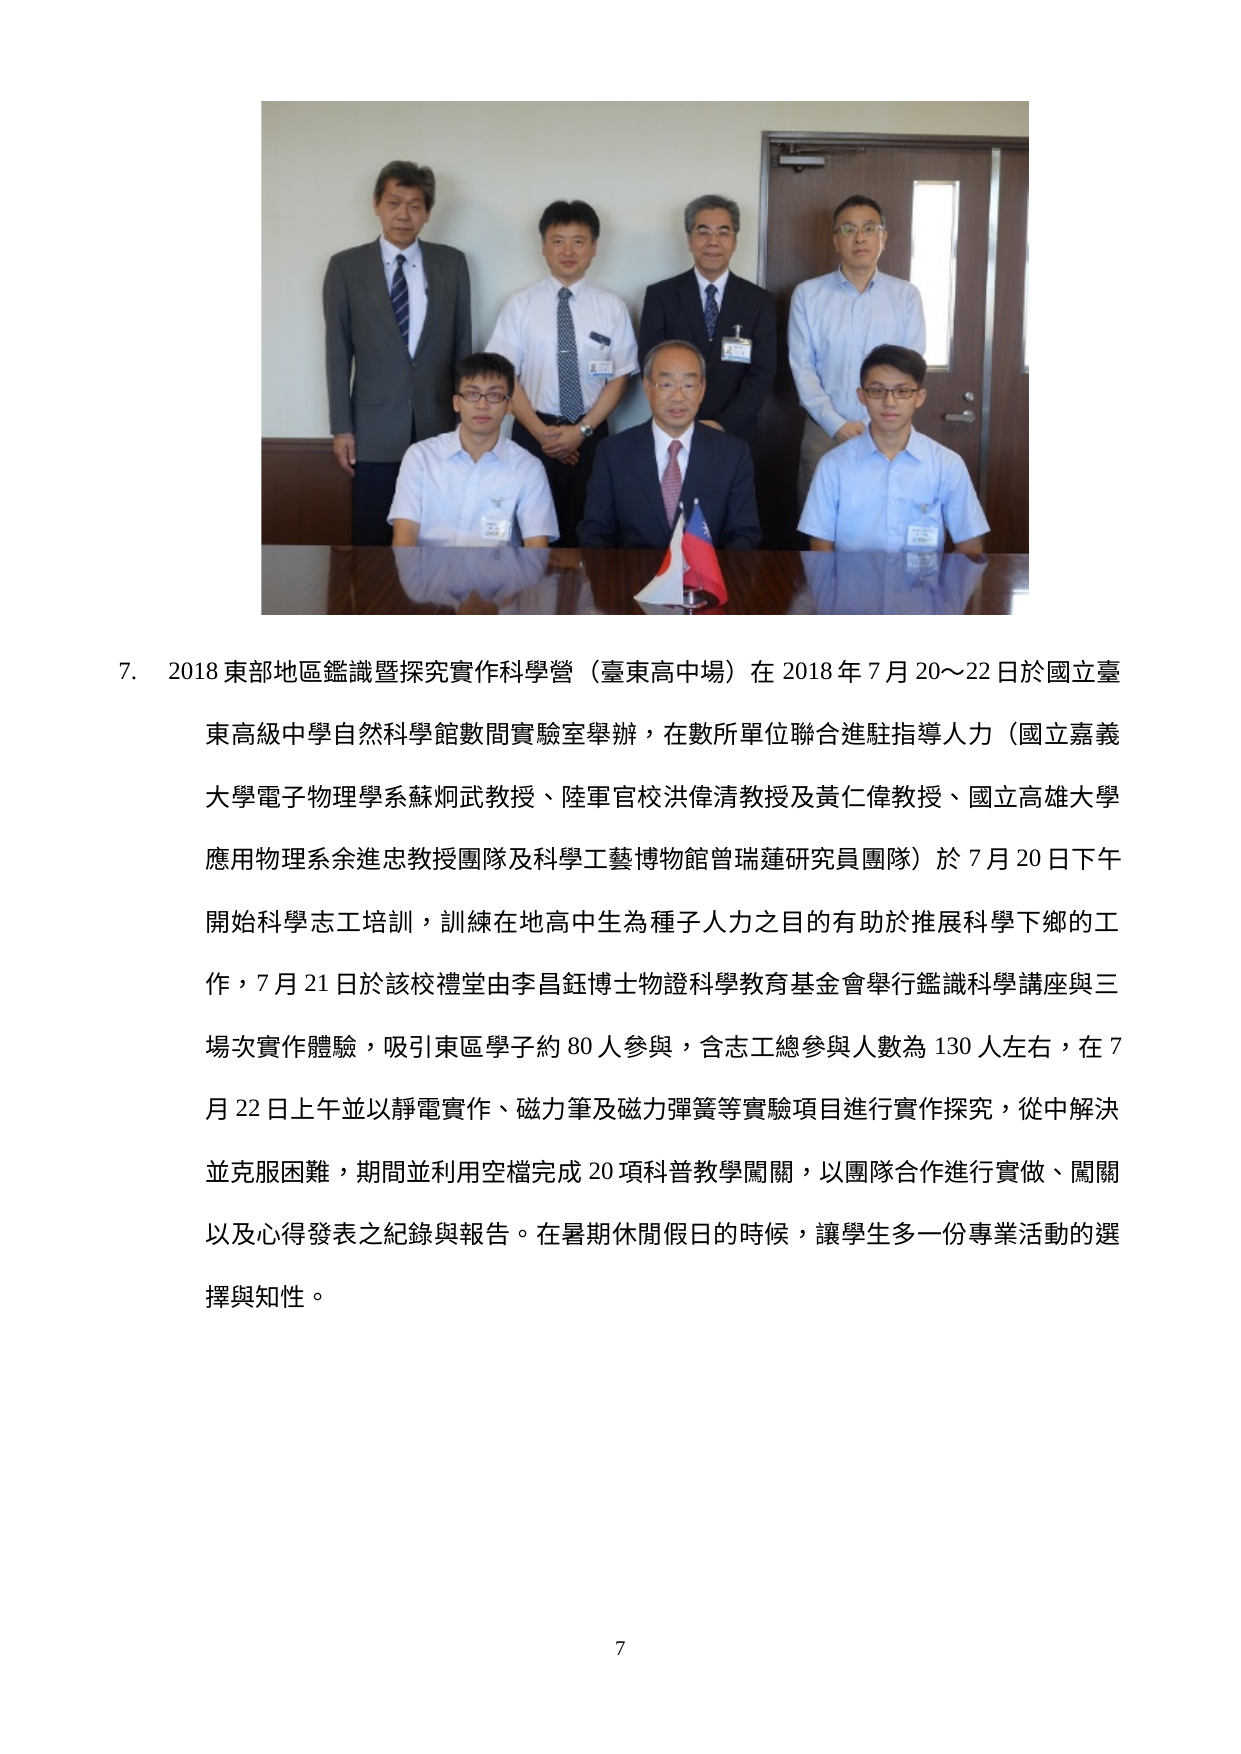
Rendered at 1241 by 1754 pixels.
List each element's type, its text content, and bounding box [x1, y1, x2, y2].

list 2018東部地區鑑識暨探究實作科學營（臺東高中場）在2018年7月20～22日於國立臺東高級中學自然科學館數間實驗室舉辦，在數所單位聯合進駐指導人力（國立嘉義大學電子物理學系蘇炯武教授、陸軍官校洪偉清教授及黃仁偉教授、國立高雄大學應用物理系余進忠教授團隊及科學工藝博物館曾瑞蓮研究員團隊）於7月20日下午開始科學志工培訓，訓練在地高中生為種子人力之目的有助於推展科學下鄉的工作，7月21日於該校禮堂由李昌鈺博士物證科學教育基金會舉行鑑識科學講座與三場次實作體驗，吸引東區學子約80人參與，含志工總參與人數為130人左右，在7月22日上午並以靜電實作、磁力筆及磁力彈簧等實驗項目進行實作探究，從中解決並克服困難，期間並利用空檔完成20項科普教學闖關，以團隊合作進行實做、闖關以及心得發表之紀錄與報告。在暑期休閒假日的時候，讓學生多一份專業活動的選擇與知性。 [118, 629, 1122, 1316]
